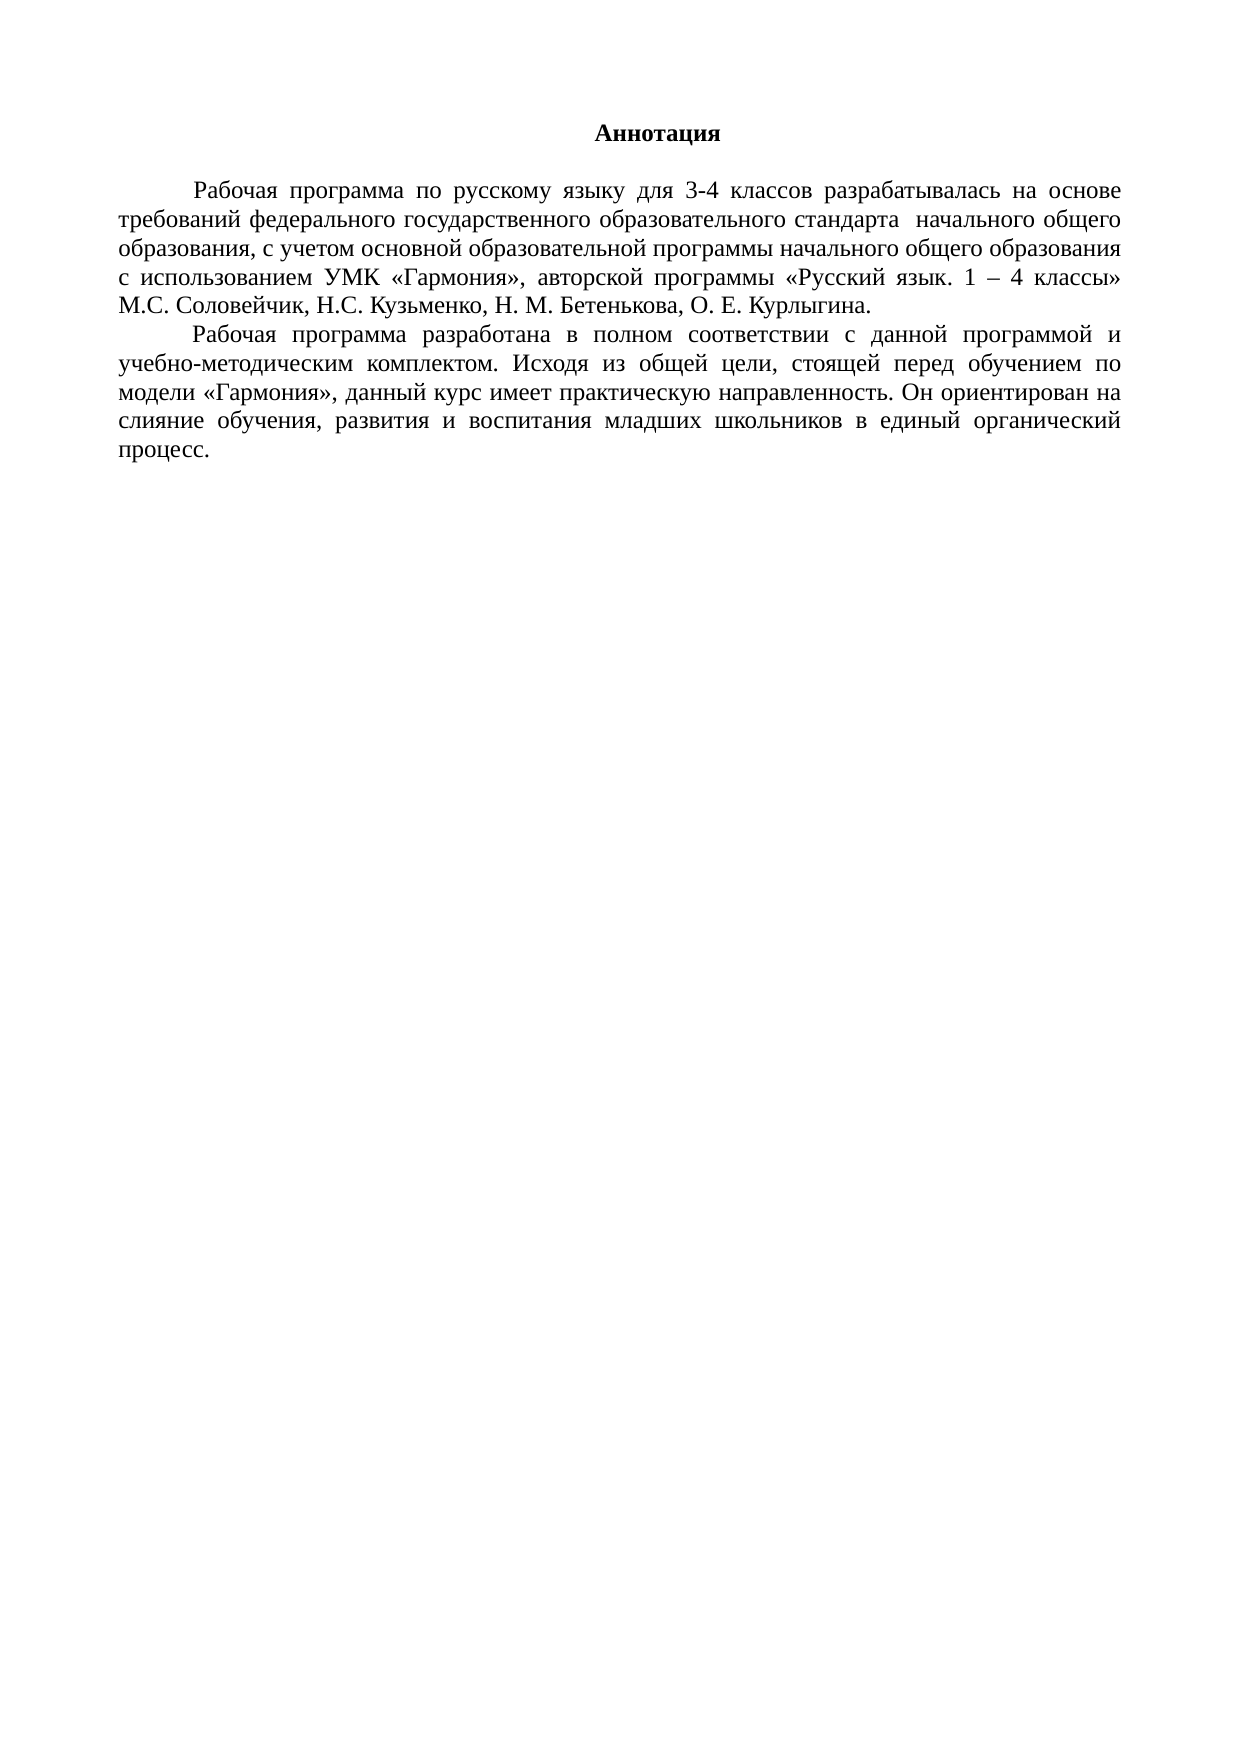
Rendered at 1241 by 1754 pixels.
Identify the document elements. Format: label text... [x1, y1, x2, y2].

text Аннотация [118, 118, 1122, 147]
text Рабочая программа разработана в полном соответствии с данной программой и учебно-методическим комплектом. Исходя из общей цели, стоящей перед обучением по модели «Гармония», данный курс имеет практическую направленность. Он ориентирован на слияние обучения, развития и воспитания младших школьников в единый органический процесс. [118, 319, 1122, 492]
text Рабочая программа по русскому языку для 3-4 классов разрабатывалась на основе требований федерального государственного образовательного стандарта начального общего образования, с учетом основной образовательной программы начального общего образования с использованием УМК «Гармония», авторской программы «Русский язык. 1 – 4 классы» М.С. Соловейчик, Н.С. Кузьменко, Н. М. Бетенькова, О. Е. Курлыгина. [118, 176, 1122, 319]
